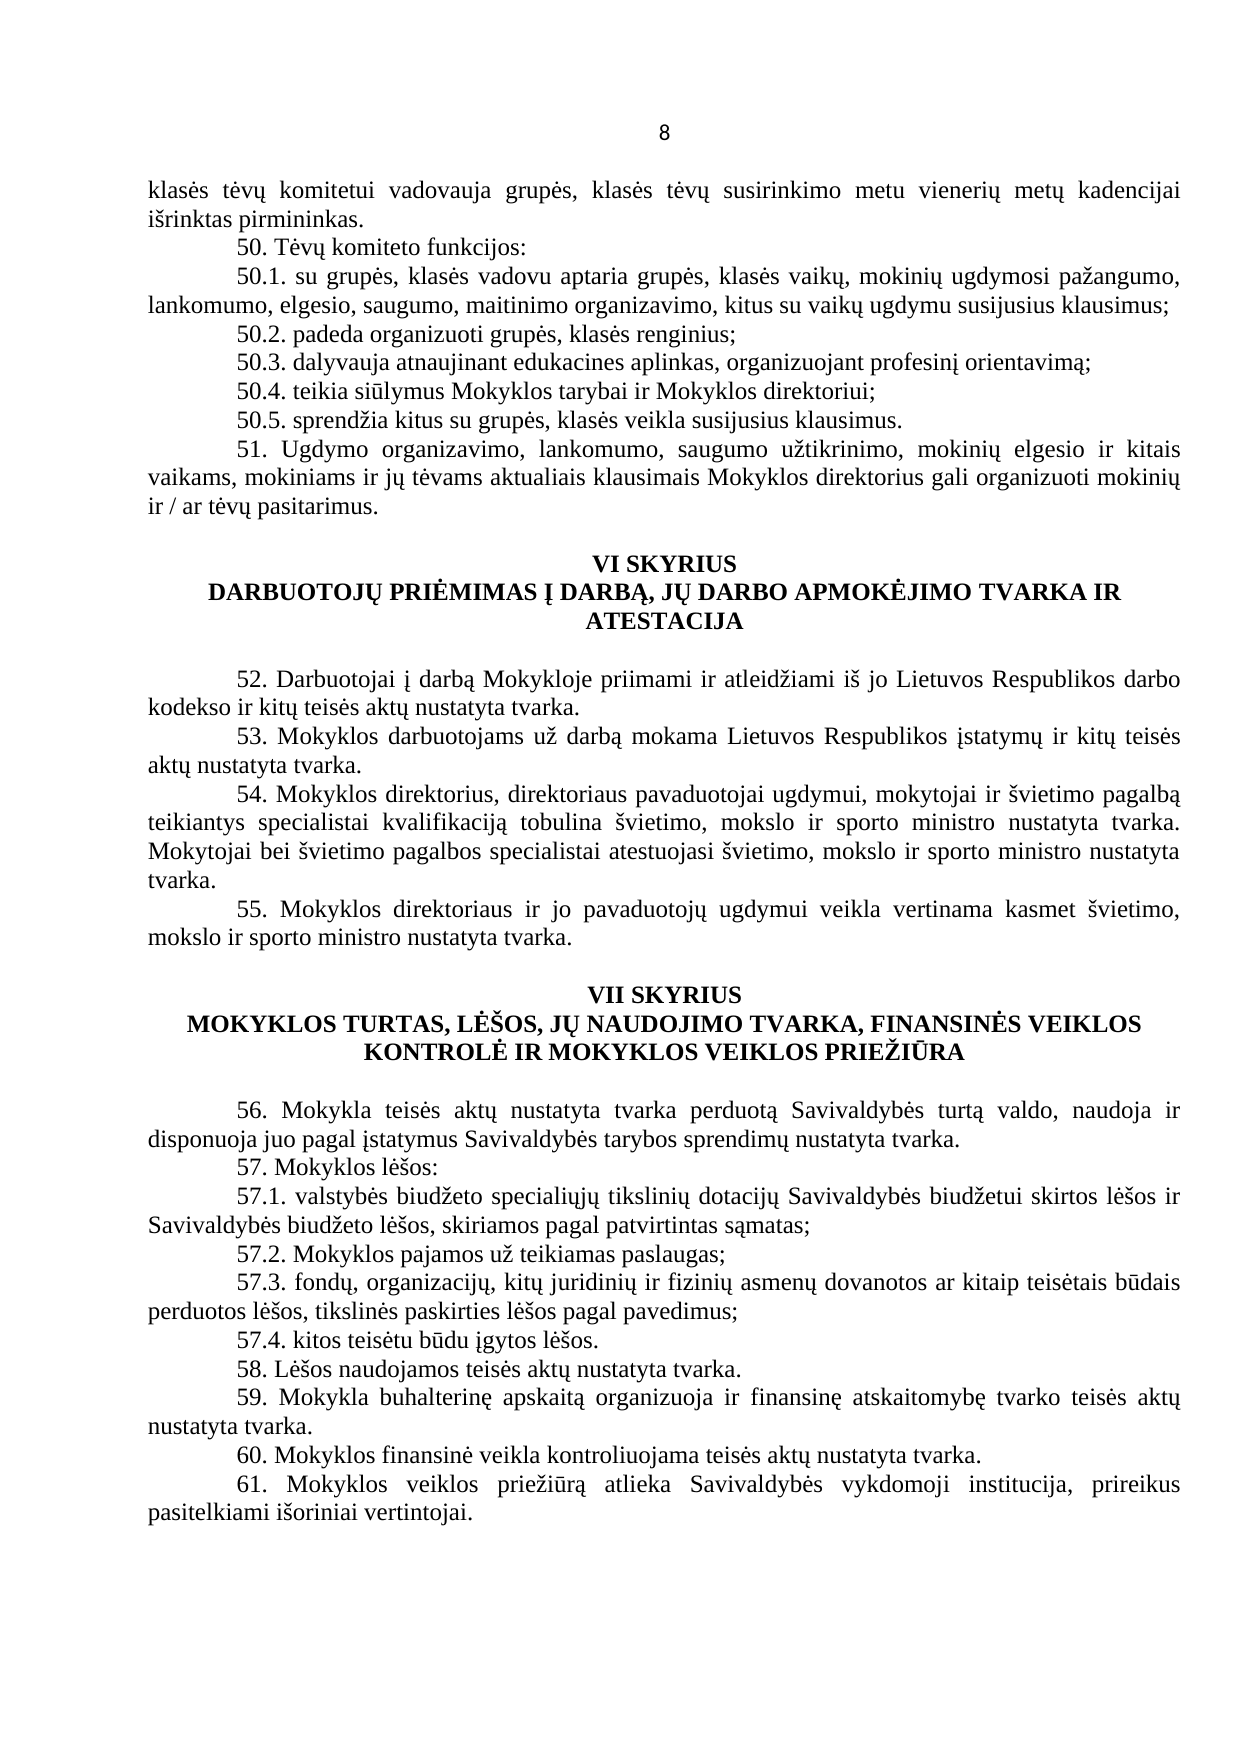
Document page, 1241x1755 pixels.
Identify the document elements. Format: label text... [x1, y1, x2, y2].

text 54. Mokyklos direktorius, direktoriaus pavaduotojai ugdymui, mokytojai ir švietimo pagalbą teikiantys specialistai kvalifikaciją tobulina švietimo, mokslo ir sporto ministro nustatyta tvarka. Mokytojai bei švietimo pagalbos specialistai atestuojasi švietimo, mokslo ir sporto ministro nustatyta tvarka. [148, 779, 1181, 894]
text 59. Mokykla buhalterinę apskaitą organizuoja ir finansinę atskaitomybę tvarko teisės aktų nustatyta tvarka. [148, 1382, 1181, 1440]
text 57.1. valstybės biudžeto specialiųjų tikslinių dotacijų Savivaldybės biudžetui skirtos lėšos ir Savivaldybės biudžeto lėšos, skiriamos pagal patvirtintas sąmatas; [148, 1181, 1181, 1239]
text 57.3. fondų, organizacijų, kitų juridinių ir fizinių asmenų dovanotos ar kitaip teisėtais būdais perduotos lėšos, tikslinės paskirties lėšos pagal pavedimus; [148, 1267, 1181, 1325]
text 57.4. kitos teisėtu būdu įgytos lėšos. [148, 1325, 1181, 1354]
text 60. Mokyklos finansinė veikla kontroliuojama teisės aktų nustatyta tvarka. [148, 1440, 1181, 1469]
text 51. Ugdymo organizavimo, lankomumo, saugumo užtikrinimo, mokinių elgesio ir kitais vaikams, mokiniams ir jų tėvams aktualiais klausimais Mokyklos direktorius gali organizuoti mokinių ir / ar tėvų pasitarimus. [148, 434, 1181, 520]
text 50.5. sprendžia kitus su grupės, klasės veikla susijusius klausimus. [148, 405, 1181, 434]
text 58. Lėšos naudojamos teisės aktų nustatyta tvarka. [148, 1354, 1181, 1382]
text 53. Mokyklos darbuotojams už darbą mokama Lietuvos Respublikos įstatymų ir kitų teisės aktų nustatyta tvarka. [148, 721, 1181, 779]
text klasės tėvų komitetui vadovauja grupės, klasės tėvų susirinkimo metu vienerių metų kadencijai išrinktas pirmininkas. [148, 175, 1181, 232]
text MOKYKLOS TURTAS, LĖŠOS, JŲ NAUDOJIMO TVARKA, FINANSINĖS VEIKLOS KONTROLĖ IR MOKYKLOS VEIKLOS PRIEŽIŪRA [148, 1009, 1181, 1066]
text 56. Mokykla teisės aktų nustatyta tvarka perduotą Savivaldybės turtą valdo, naudoja ir disponuoja juo pagal įstatymus Savivaldybės tarybos sprendimų nustatyta tvarka. [148, 1095, 1181, 1152]
text 50.2. padeda organizuoti grupės, klasės renginius; [148, 319, 1181, 347]
text 50.3. dalyvauja atnaujinant edukacines aplinkas, organizuojant profesinį orientavimą; [148, 347, 1181, 376]
text VI SKYRIUS [148, 549, 1181, 577]
text 61. Mokyklos veiklos priežiūrą atlieka Savivaldybės vykdomoji institucija, prireikus pasitelkiami išoriniai vertintojai. [148, 1469, 1181, 1526]
text 57.2. Mokyklos pajamos už teikiamas paslaugas; [148, 1239, 1181, 1267]
text 50.4. teikia siūlymus Mokyklos tarybai ir Mokyklos direktoriui; [148, 376, 1181, 405]
text DARBUOTOJŲ PRIĖMIMAS Į DARBĄ, JŲ DARBO APMOKĖJIMO TVARKA IR ATESTACIJA [148, 577, 1181, 635]
text 50.1. su grupės, klasės vadovu aptaria grupės, klasės vaikų, mokinių ugdymosi pažangumo, lankomumo, elgesio, saugumo, maitinimo organizavimo, kitus su vaikų ugdymu susijusius klausimus; [148, 261, 1181, 319]
text 52. Darbuotojai į darbą Mokykloje priimami ir atleidžiami iš jo Lietuvos Respublikos darbo kodekso ir kitų teisės aktų nustatyta tvarka. [148, 664, 1181, 721]
text 50. Tėvų komiteto funkcijos: [148, 232, 1181, 261]
text 57. Mokyklos lėšos: [148, 1152, 1181, 1181]
text 55. Mokyklos direktoriaus ir jo pavaduotojų ugdymui veikla vertinama kasmet švietimo, mokslo ir sporto ministro nustatyta tvarka. [148, 894, 1181, 951]
text VII SKYRIUS [148, 980, 1181, 1009]
